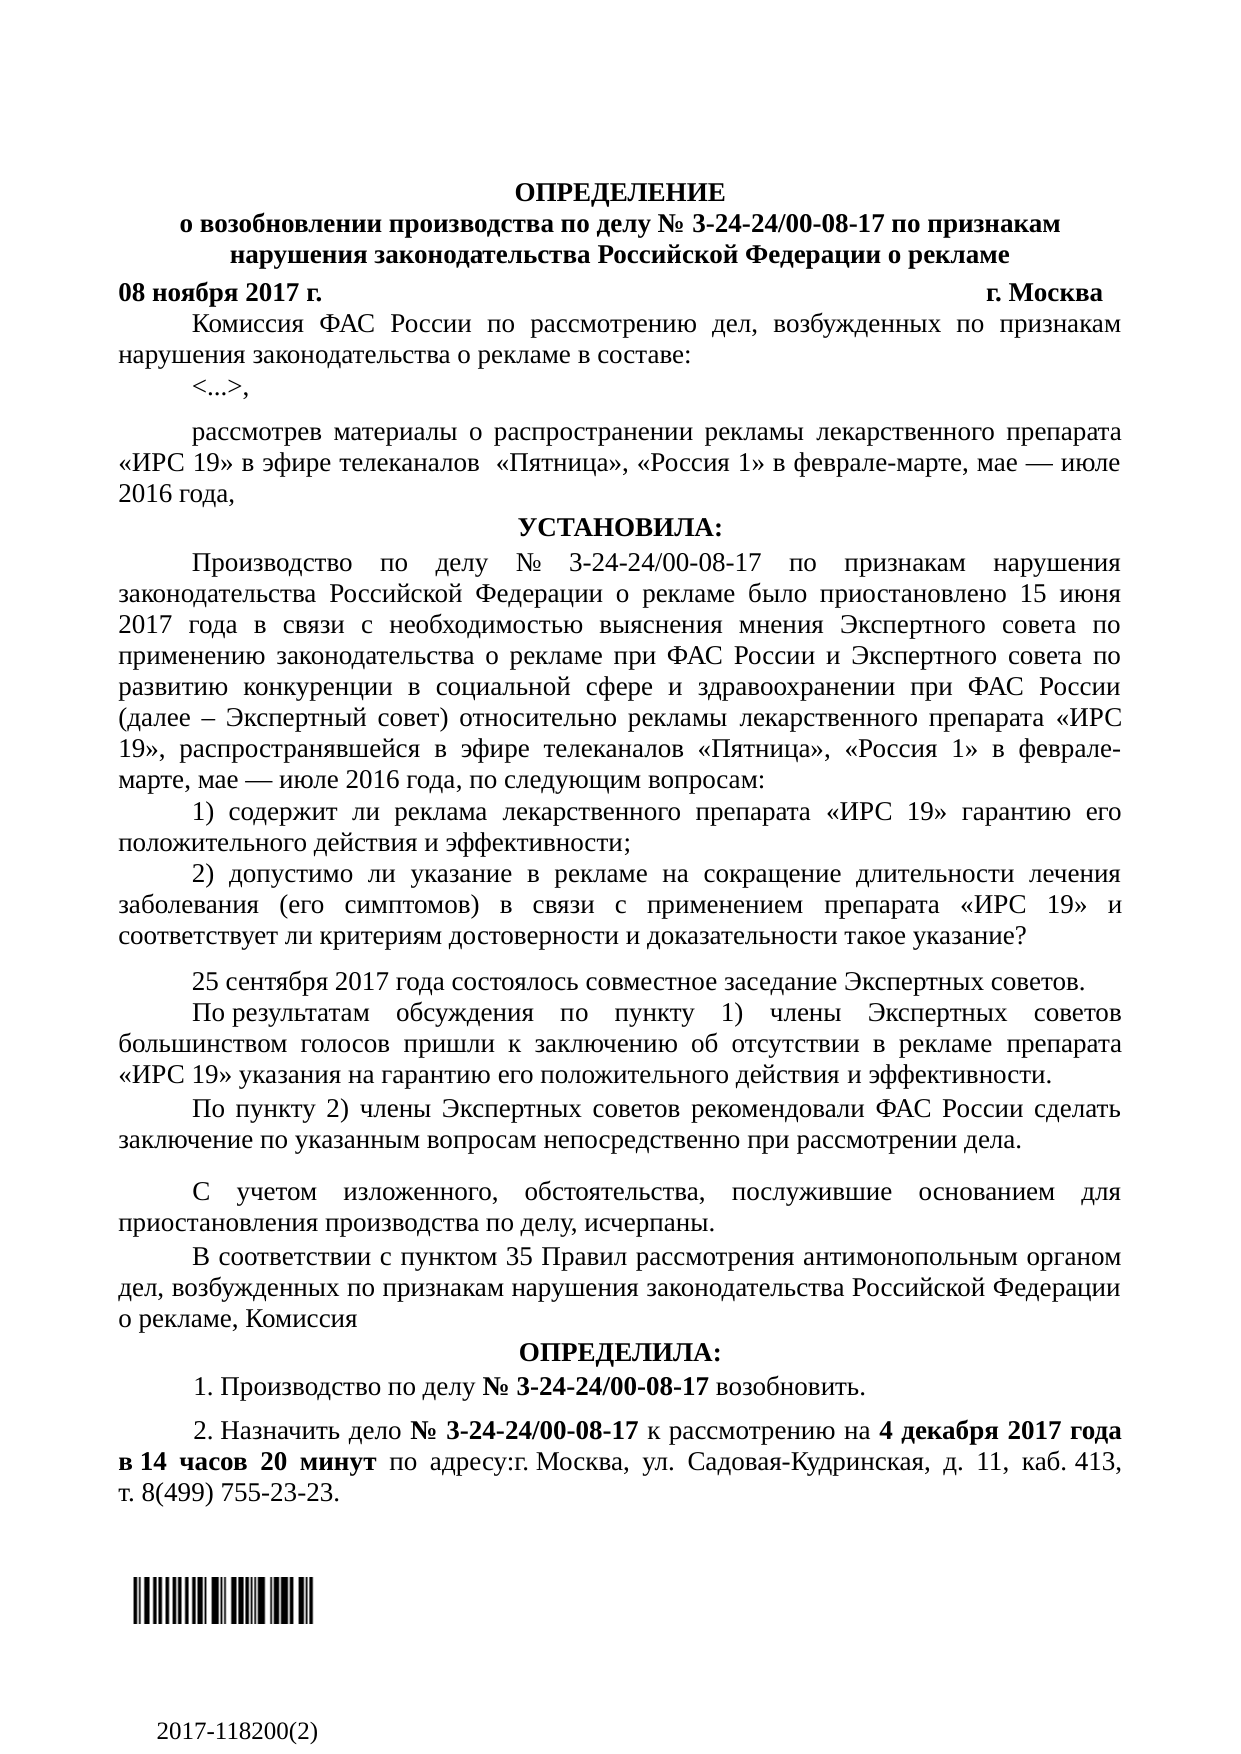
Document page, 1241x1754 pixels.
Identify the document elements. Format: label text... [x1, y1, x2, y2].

picture [118, 1577, 331, 1624]
text Комиссия ФАС России по рассмотрению дел, возбужденных по признакам нарушения законодательства о рекламе в составе: [118, 307, 1122, 370]
text рассмотрев материалы о распространении рекламы лекарственного препарата «ИРС 19» в эфире телеканалов «Пятница», «Россия 1» в феврале-марте, мае — июле 2016 года, [118, 415, 1122, 509]
text 25 сентября 2017 года состоялось совместное заседание Экспертных советов. [118, 965, 1122, 996]
text 08 ноября 2017 г. г. Москва [118, 276, 1122, 307]
text Производство по делу № 3-24-24/00-08-17 по признакам нарушения законодательства Российской Федерации о рекламе было приостановлено 15 июня 2017 года в связи с необходимостью выяснения мнения Экспертного совета по применению законодательства о рекламе при ФАС России и Экспертного совета по развитию конкуренции в социальной сфере и здравоохранении при ФАС России (далее – Экспертный совет) относительно рекламы лекарственного препарата «ИРС 19», распространявшейся в эфире телеканалов «Пятница», «Россия 1» в феврале-марте, мае — июле 2016 года, по следующим вопросам: [118, 546, 1122, 795]
text <...>, [118, 370, 1122, 401]
text УСТАНОВИЛА: [118, 512, 1122, 543]
text ОПРЕДЕЛИЛА: [118, 1336, 1122, 1368]
text 1. Производство по делу № 3-24-24/00-08-17 возобновить. [118, 1371, 1122, 1402]
text По пункту 2) члены Экспертных советов рекомендовали ФАС России сделать заключение по указанным вопросам непосредственно при рассмотрении дела. [118, 1092, 1122, 1155]
text 2) допустимо ли указание в рекламе на сокращение длительности лечения заболевания (его симптомов) в связи с применением препарата «ИРС 19» и соответствует ли критериям достоверности и доказательности такое указание? [118, 857, 1122, 951]
text По результатам обсуждения по пункту 1) члены Экспертных советов большинством голосов пришли к заключению об отсутствии в рекламе препарата «ИРС 19» указания на гарантию его положительного действия и эффективности. [118, 996, 1122, 1089]
text о возобновлении производства по делу № 3-24-24/00-08-17 по признакам нарушения законодательства Российской Федерации о рекламе [118, 207, 1122, 270]
text 1) содержит ли реклама лекарственного препарата «ИРС 19» гарантию его положительного действия и эффективности; [118, 795, 1122, 857]
text В соответствии с пунктом 35 Правил рассмотрения антимонопольным органом дел, возбужденных по признакам нарушения законодательства Российской Федерации о рекламе, Комиссия [118, 1240, 1122, 1333]
text 2. Назначить дело № 3-24-24/00-08-17 к рассмотрению на 4 декабря 2017 года в 14 часов 20 минут по адресу:г. Москва, ул. Садовая-Кудринская, д. 11, каб. 413, т. 8(499) 755-23-23. [118, 1414, 1122, 1508]
text ОПРЕДЕЛЕНИЕ [118, 176, 1122, 207]
text С учетом изложенного, обстоятельства, послужившие основанием для приостановления производства по делу, исчерпаны. [118, 1175, 1122, 1237]
